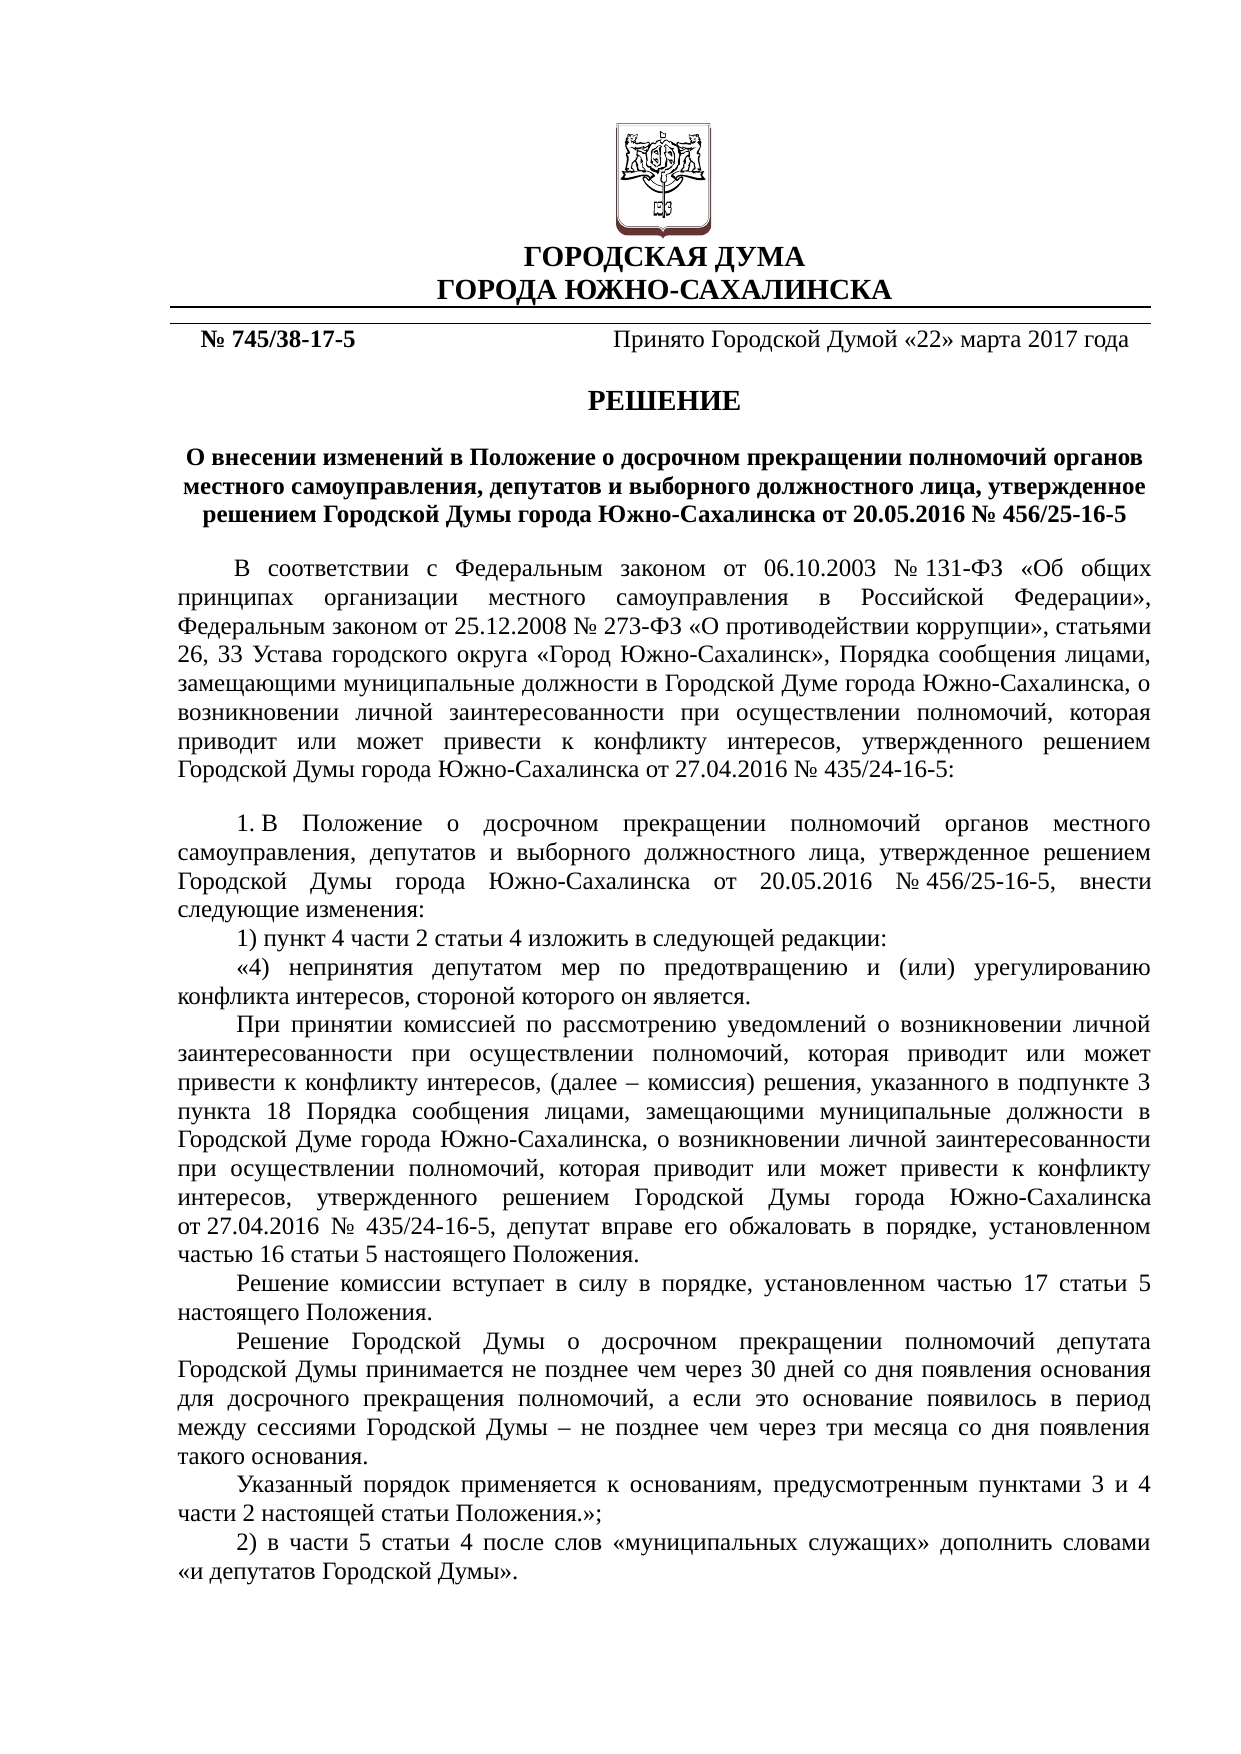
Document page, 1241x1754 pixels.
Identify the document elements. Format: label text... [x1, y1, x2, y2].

text Указанный порядок применяется к основаниям, предусмотренным пунктами 3 и 4 части 2 настоящей статьи Положения.»; [177, 1469, 1152, 1527]
text «4) непринятия депутатом мер по предотвращению и (или) урегулированию конфликта интересов, стороной которого он является. [177, 952, 1152, 1009]
text № 745/38-17-5 Принято Городской Думой «22» марта 2017 года [177, 324, 1152, 353]
text В соответствии с Федеральным законом от 06.10.2003 № 131-ФЗ «Об общих принципах организации местного самоуправления в Российской Федерации», Федеральным законом от 25.12.2008 № 273-ФЗ «О противодействии коррупции», статьями 26, 33 Устава городского округа «Город Южно-Сахалинск», Порядка сообщения лицами, замещающими муниципальные должности в Городской Думе города Южно-Сахалинска, о возникновении личной заинтересованности при осуществлении полномочий, которая приводит или может привести к конфликту интересов, утвержденного решением Городской Думы города Южно-Сахалинска от 27.04.2016 № 435/24-16-5: [177, 553, 1152, 783]
text ГОРОДСКАЯ ДУМА [177, 239, 1152, 272]
text городА южно-сахалинскА [177, 272, 1152, 306]
text 1) пункт 4 части 2 статьи 4 изложить в следующей редакции: [177, 923, 1152, 952]
text 2) в части 5 статьи 4 после слов «муниципальных служащих» дополнить словами «и депутатов Городской Думы». [177, 1527, 1152, 1584]
text Решение Городской Думы о досрочном прекращении полномочий депутата Городской Думы принимается не позднее чем через 30 дней со дня появления основания для досрочного прекращения полномочий, а если это основание появилось в период между сессиями Городской Думы – не позднее чем через три месяца со дня появления такого основания. [177, 1326, 1152, 1469]
table_header [170, 308, 1151, 323]
text Решение комиссии вступает в силу в порядке, установленном частью 17 статьи 5 настоящего Положения. [177, 1268, 1152, 1326]
text О внесении изменений в Положение о досрочном прекращении полномочий органов местного самоуправления, депутатов и выборного должностного лица, утвержденное решением Городской Думы города Южно-Сахалинска от 20.05.2016 № 456/25-16-5 [177, 442, 1152, 528]
text 1. В Положение о досрочном прекращении полномочий органов местного самоуправления, депутатов и выборного должностного лица, утвержденное решением Городской Думы города Южно-Сахалинска от 20.05.2016 № 456/25-16-5, внести следующие изменения: [177, 808, 1152, 923]
text При принятии комиссией по рассмотрению уведомлений о возникновении личной заинтересованности при осуществлении полномочий, которая приводит или может привести к конфликту интересов, (далее – комиссия) решения, указанного в подпункте 3 пункта 18 Порядка сообщения лицами, замещающими муниципальные должности в Городской Думе города Южно-Сахалинска, о возникновении личной заинтересованности при осуществлении полномочий, которая приводит или может привести к конфликту интересов, утвержденного решением Городской Думы города Южно-Сахалинска от 27.04.2016 № 435/24-16-5, депутат вправе его обжаловать в порядке, установленном частью 16 статьи 5 настоящего Положения. [177, 1009, 1152, 1268]
text РЕШЕНИЕ [177, 383, 1152, 417]
